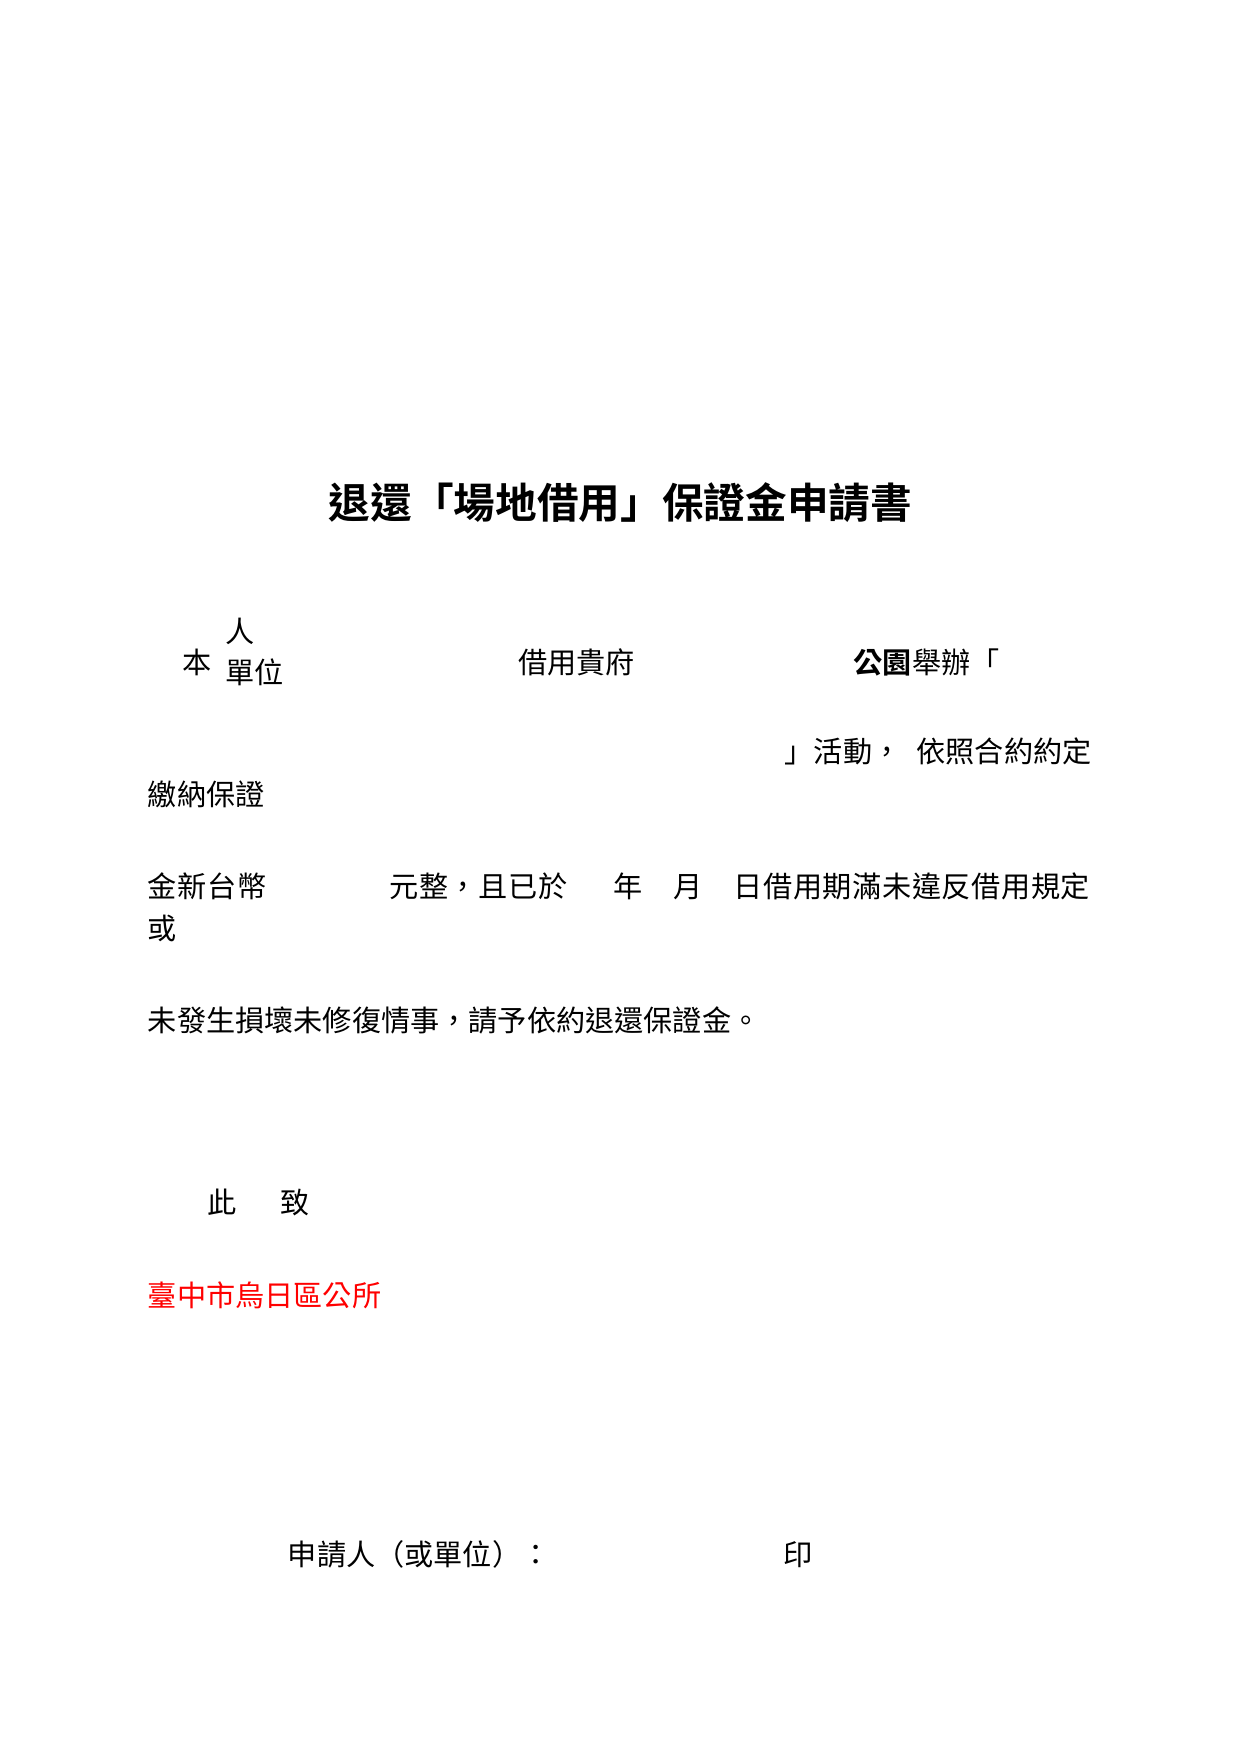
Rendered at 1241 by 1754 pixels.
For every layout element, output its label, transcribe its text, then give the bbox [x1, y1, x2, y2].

text 單位 [225, 651, 326, 688]
text 金新台幣 元整，且已於 年 月 日借用期滿未違反借用規定或 [148, 863, 1092, 948]
text 此 致 [148, 1180, 1092, 1222]
text 本 [148, 640, 210, 682]
text 人 [225, 609, 326, 651]
text 」活動， 依照合約約定繳納保證 [148, 729, 1092, 813]
text 未發生損壞未修復情事，請予依約退還保證金。 [148, 998, 1092, 1040]
text 申請人（或單位）： 印 [148, 1532, 1092, 1574]
text 臺中市烏日區公所 [148, 1272, 1092, 1314]
text 借用貴府 公園舉辦「 [341, 640, 1092, 682]
text 退還「場地借用」保證金申請書 [148, 470, 1092, 531]
